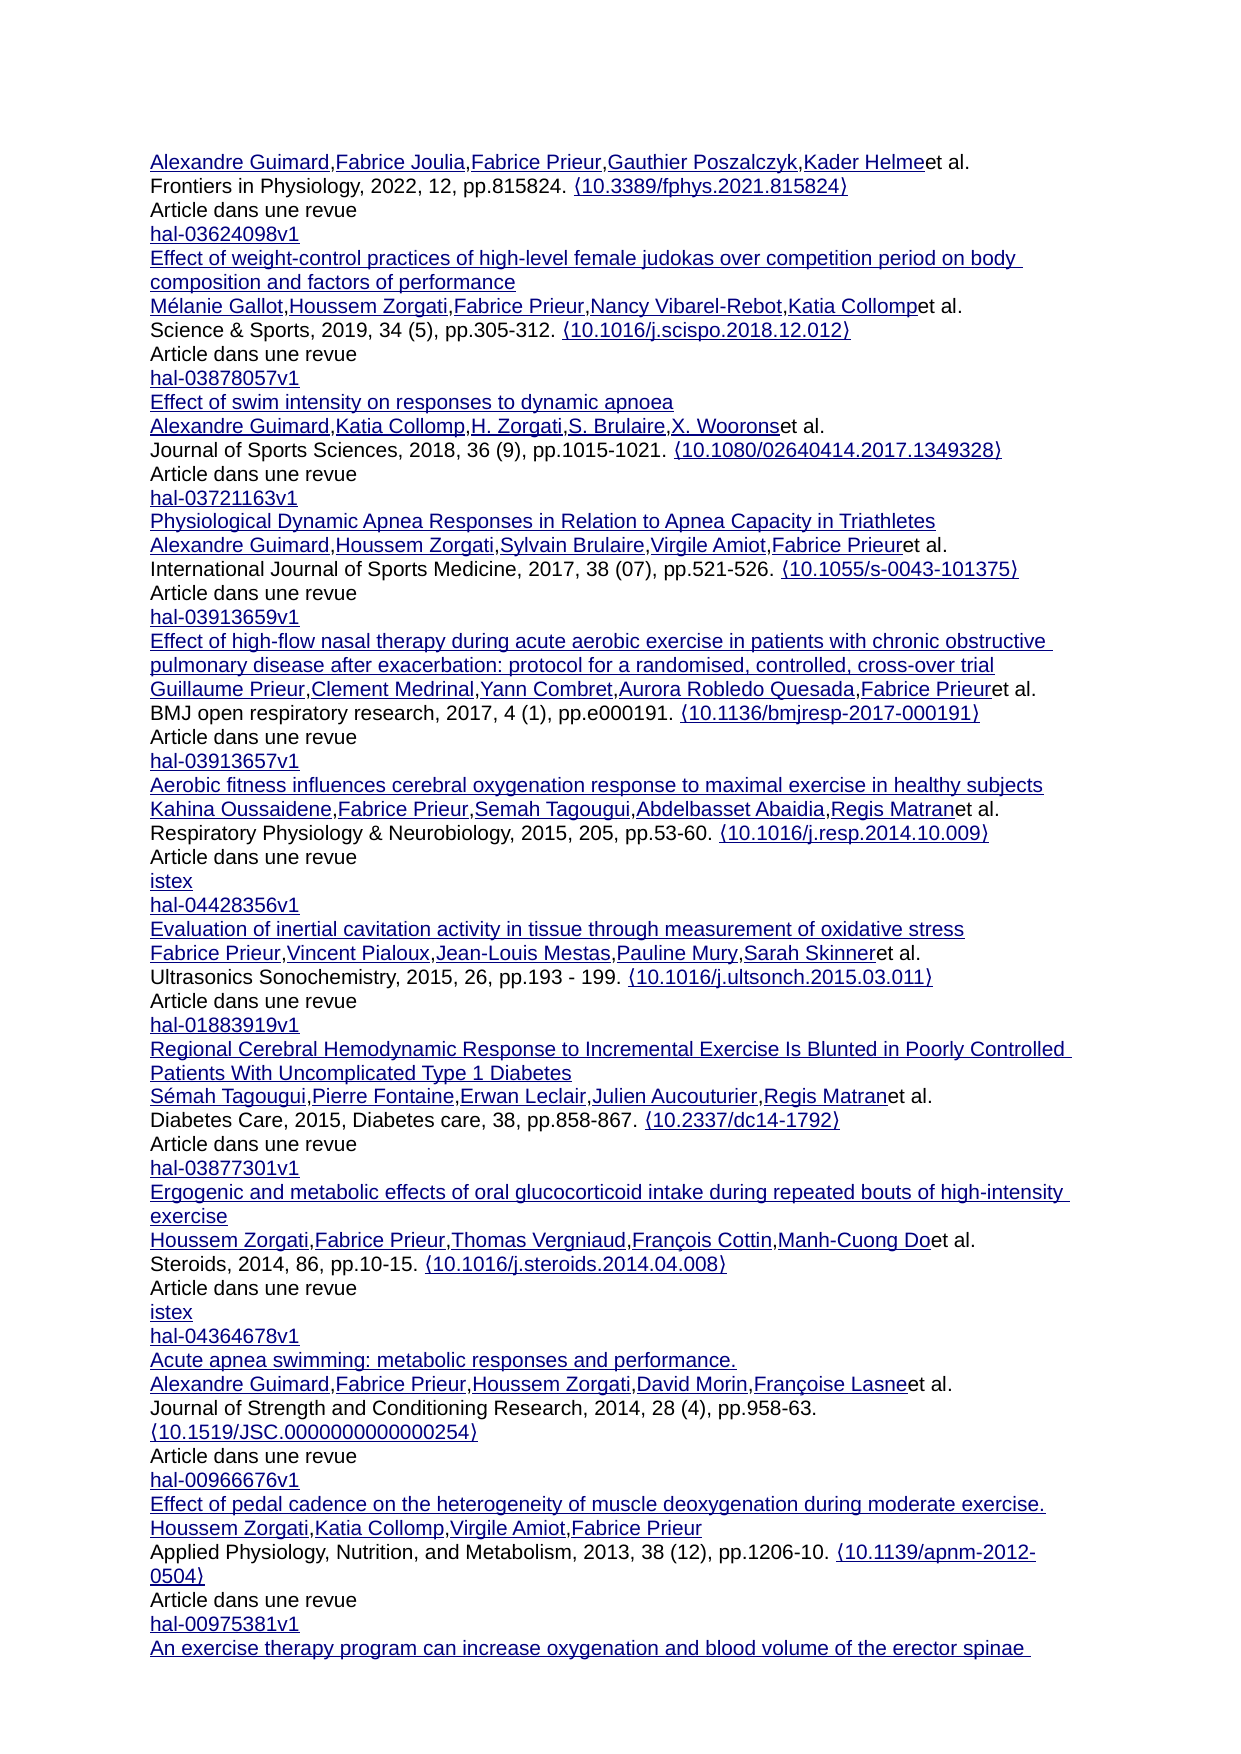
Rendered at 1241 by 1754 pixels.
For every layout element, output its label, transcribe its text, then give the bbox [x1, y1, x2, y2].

table_cell Alexandre Guimard,Fabrice Joulia,Fabrice Prieur,Gauthier Poszalczyk,Kader Helmeet al. Frontiers in Physiology, 2022, 12, pp.815824. ⟨10.3389/fphys.2021.815824⟩ Article dans une revue hal-03624098v1 [150, 150, 1090, 246]
table_cell Regional Cerebral Hemodynamic Response to Incremental Exercise Is Blunted in Poorly Controlled Patients With Uncomplicated Type 1 Diabetes Sémah Tagougui,Pierre Fontaine,Erwan Leclair,Julien Aucouturier,Regis Matranet al. Diabetes Care, 2015, Diabetes care, 38, pp.858-867. ⟨10.2337/dc14-1792⟩ Article dans une revue hal-03877301v1 [150, 1036, 1090, 1180]
table_cell Effect of weight-control practices of high-level female judokas over competition period on body composition and factors of performance Mélanie Gallot,Houssem Zorgati,Fabrice Prieur,Nancy Vibarel-Rebot,Katia Collompet al. Science & Sports, 2019, 34 (5), pp.305-312. ⟨10.1016/j.scispo.2018.12.012⟩ Article dans une revue hal-03878057v1 [150, 246, 1090, 389]
table_cell Effect of swim intensity on responses to dynamic apnoea Alexandre Guimard,Katia Collomp,H. Zorgati,S. Brulaire,X. Wooronset al. Journal of Sports Sciences, 2018, 36 (9), pp.1015-1021. ⟨10.1080/02640414.2017.1349328⟩ Article dans une revue hal-03721163v1 [150, 390, 1090, 509]
table_cell An exercise therapy program can increase oxygenation and blood volume of the erector spinae [150, 1635, 1090, 1659]
table_cell Physiological Dynamic Apnea Responses in Relation to Apnea Capacity in Triathletes Alexandre Guimard,Houssem Zorgati,Sylvain Brulaire,Virgile Amiot,Fabrice Prieuret al. International Journal of Sports Medicine, 2017, 38 (07), pp.521-526. ⟨10.1055/s-0043-101375⟩ Article dans une revue hal-03913659v1 [150, 509, 1090, 629]
table_cell Evaluation of inertial cavitation activity in tissue through measurement of oxidative stress Fabrice Prieur,Vincent Pialoux,Jean-Louis Mestas,Pauline Mury,Sarah Skinneret al. Ultrasonics Sonochemistry, 2015, 26, pp.193 - 199. ⟨10.1016/j.ultsonch.2015.03.011⟩ Article dans une revue hal-01883919v1 [150, 917, 1090, 1036]
table_cell Effect of pedal cadence on the heterogeneity of muscle deoxygenation during moderate exercise. Houssem Zorgati,Katia Collomp,Virgile Amiot,Fabrice Prieur Applied Physiology, Nutrition, and Metabolism, 2013, 38 (12), pp.1206-10. ⟨10.1139/apnm-2012-0504⟩ Article dans une revue hal-00975381v1 [150, 1492, 1090, 1635]
table_cell Ergogenic and metabolic effects of oral glucocorticoid intake during repeated bouts of high-intensity exercise Houssem Zorgati,Fabrice Prieur,Thomas Vergniaud,François Cottin,Manh-Cuong Doet al. Steroids, 2014, 86, pp.10-15. ⟨10.1016/j.steroids.2014.04.008⟩ Article dans une revue istex hal-04364678v1 [150, 1180, 1090, 1348]
table_cell Effect of high-flow nasal therapy during acute aerobic exercise in patients with chronic obstructive pulmonary disease after exacerbation: protocol for a randomised, controlled, cross-over trial Guillaume Prieur,Clement Medrinal,Yann Combret,Aurora Robledo Quesada,Fabrice Prieuret al. BMJ open respiratory research, 2017, 4 (1), pp.e000191. ⟨10.1136/bmjresp-2017-000191⟩ Article dans une revue hal-03913657v1 [150, 629, 1090, 773]
table_cell Acute apnea swimming: metabolic responses and performance. Alexandre Guimard,Fabrice Prieur,Houssem Zorgati,David Morin,Françoise Lasneet al. Journal of Strength and Conditioning Research, 2014, 28 (4), pp.958-63. ⟨10.1519/JSC.0000000000000254⟩ Article dans une revue hal-00966676v1 [150, 1348, 1090, 1492]
table_cell Aerobic fitness influences cerebral oxygenation response to maximal exercise in healthy subjects Kahina Oussaidene,Fabrice Prieur,Semah Tagougui,Abdelbasset Abaidia,Regis Matranet al. Respiratory Physiology & Neurobiology, 2015, 205, pp.53-60. ⟨10.1016/j.resp.2014.10.009⟩ Article dans une revue istex hal-04428356v1 [150, 773, 1090, 917]
